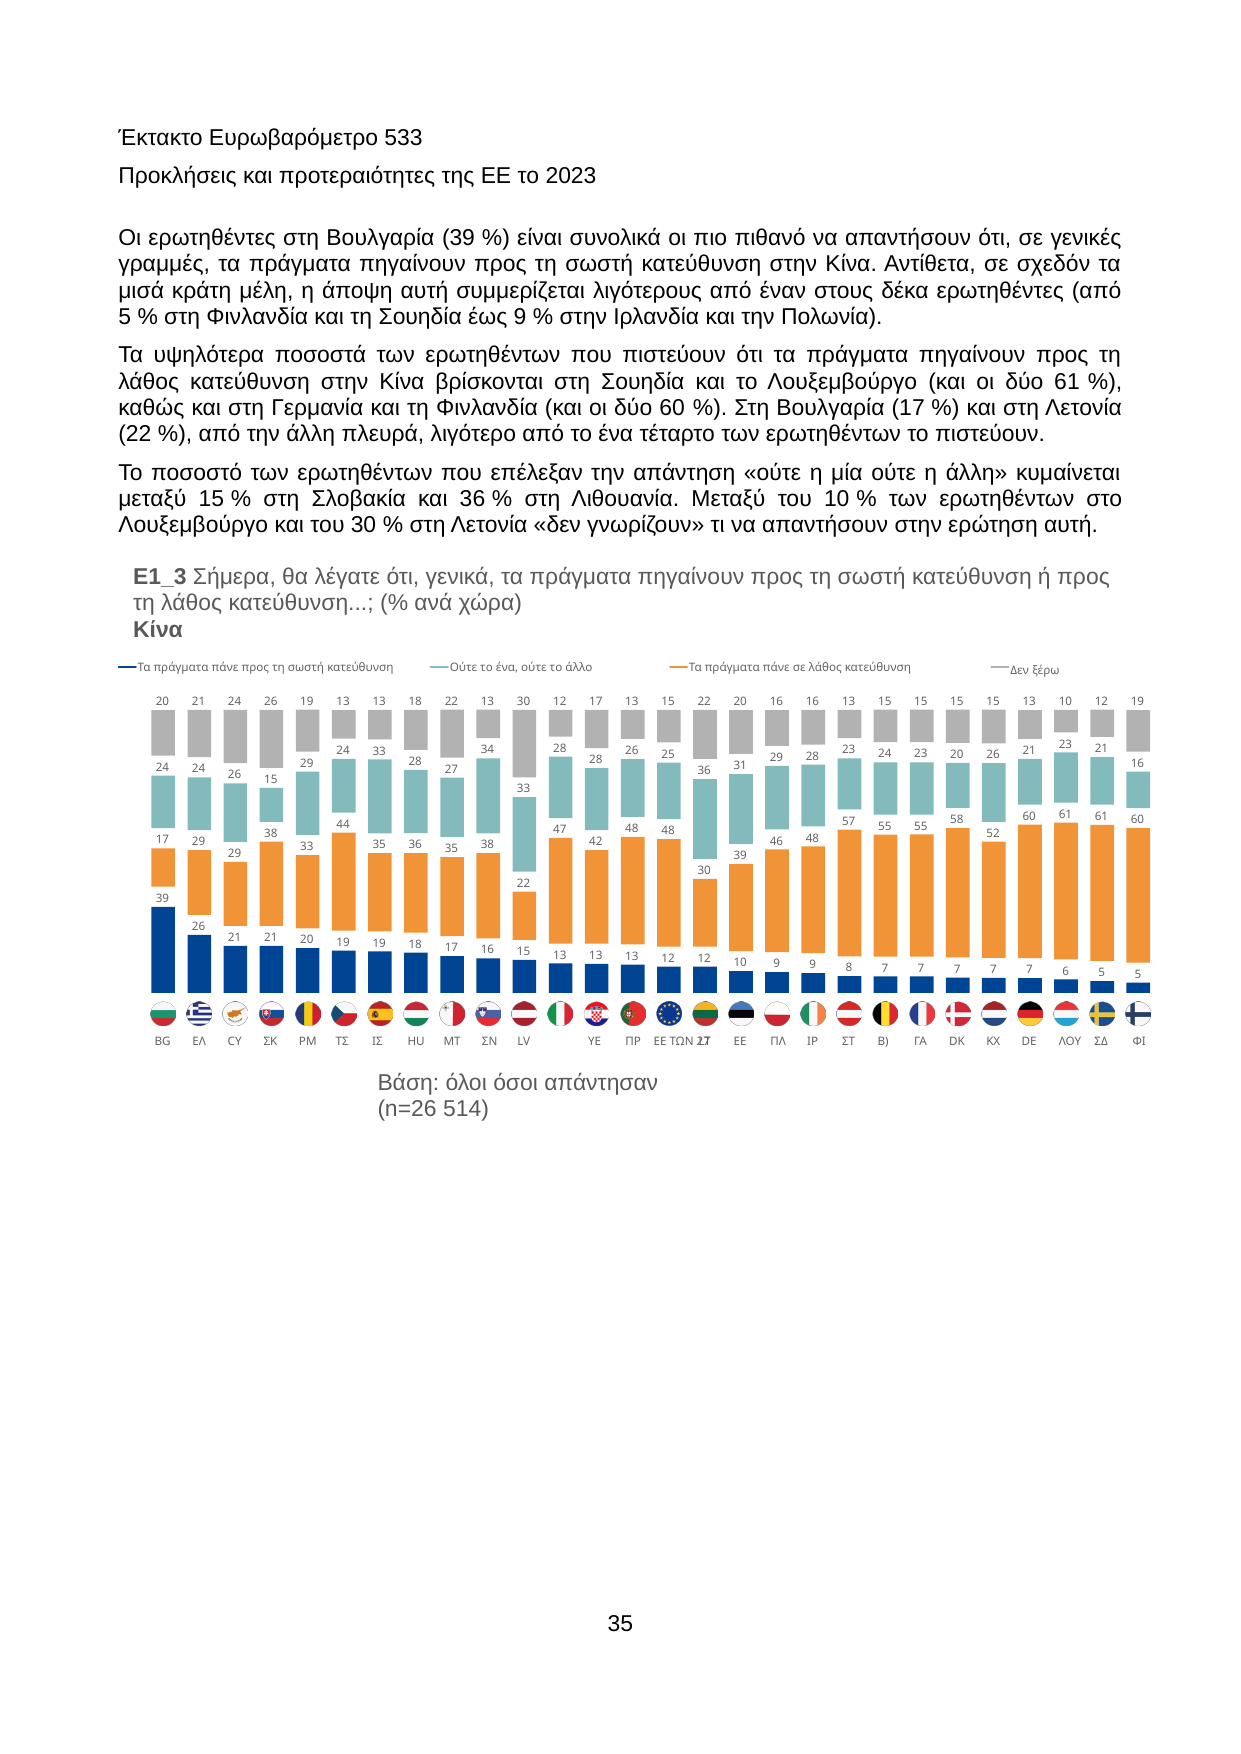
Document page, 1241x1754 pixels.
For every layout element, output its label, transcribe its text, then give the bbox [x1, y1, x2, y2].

picture [800, 1001, 826, 1026]
picture [222, 1001, 248, 1026]
picture [547, 1001, 573, 1026]
picture [439, 1001, 465, 1026]
text Το ποσοστό των ερωτηθέντων που επέλεξαν την απάντηση «ούτε η μία ούτε η άλλη» κυμαίνεται μεταξύ 15 % στη Σλοβακία και 36 % στη Λιθουανία. Μεταξύ του 10 % των ερωτηθέντων στο Λουξεμβούργο και του 30 % στη Λετονία «δεν γνωρίζουν» τι να απαντήσουν στην ερώτηση αυτή. [118, 459, 1122, 538]
picture [728, 1001, 754, 1026]
picture [150, 1001, 176, 1026]
picture [620, 1001, 646, 1026]
picture [584, 1001, 609, 1026]
picture [295, 1001, 321, 1026]
picture [764, 1001, 790, 1026]
picture [1089, 1001, 1115, 1026]
picture [692, 1001, 718, 1026]
picture [367, 1001, 393, 1026]
picture [259, 1001, 284, 1026]
picture [909, 1001, 935, 1026]
picture [981, 1001, 1007, 1026]
picture [1053, 1001, 1079, 1026]
picture [511, 1001, 537, 1026]
picture [1017, 1001, 1043, 1026]
text Οι ερωτηθέντες στη Βουλγαρία (39 %) είναι συνολικά οι πιο πιθανό να απαντήσουν ότι, σε γενικές γραμμές, τα πράγματα πηγαίνουν προς τη σωστή κατεύθυνση στην Κίνα. Αντίθετα, σε σχεδόν τα μισά κράτη μέλη, η άποψη αυτή συμμερίζεται λιγότερους από έναν στους δέκα ερωτηθέντες (από 5 % στη Φινλανδία και τη Σουηδία έως 9 % στην Ιρλανδία και την Πολωνία). [118, 224, 1122, 329]
picture [186, 1001, 212, 1026]
picture [475, 1001, 501, 1026]
text Τα υψηλότερα ποσοστά των ερωτηθέντων που πιστεύουν ότι τα πράγματα πηγαίνουν προς τη λάθος κατεύθυνση στην Κίνα βρίσκονται στη Σουηδία και το Λουξεμβούργο (και οι δύο 61 %), καθώς και στη Γερμανία και τη Φινλανδία (και οι δύο 60 %). Στη Βουλγαρία (17 %) και στη Λετονία (22 %), από την άλλη πλευρά, λιγότερο από το ένα τέταρτο των ερωτηθέντων το πιστεύουν. [118, 341, 1122, 447]
picture [836, 1001, 862, 1026]
picture [1125, 1001, 1151, 1026]
picture [945, 1001, 971, 1026]
picture [331, 1001, 357, 1026]
picture [656, 1001, 682, 1026]
picture [872, 1001, 898, 1026]
picture [403, 1001, 429, 1026]
